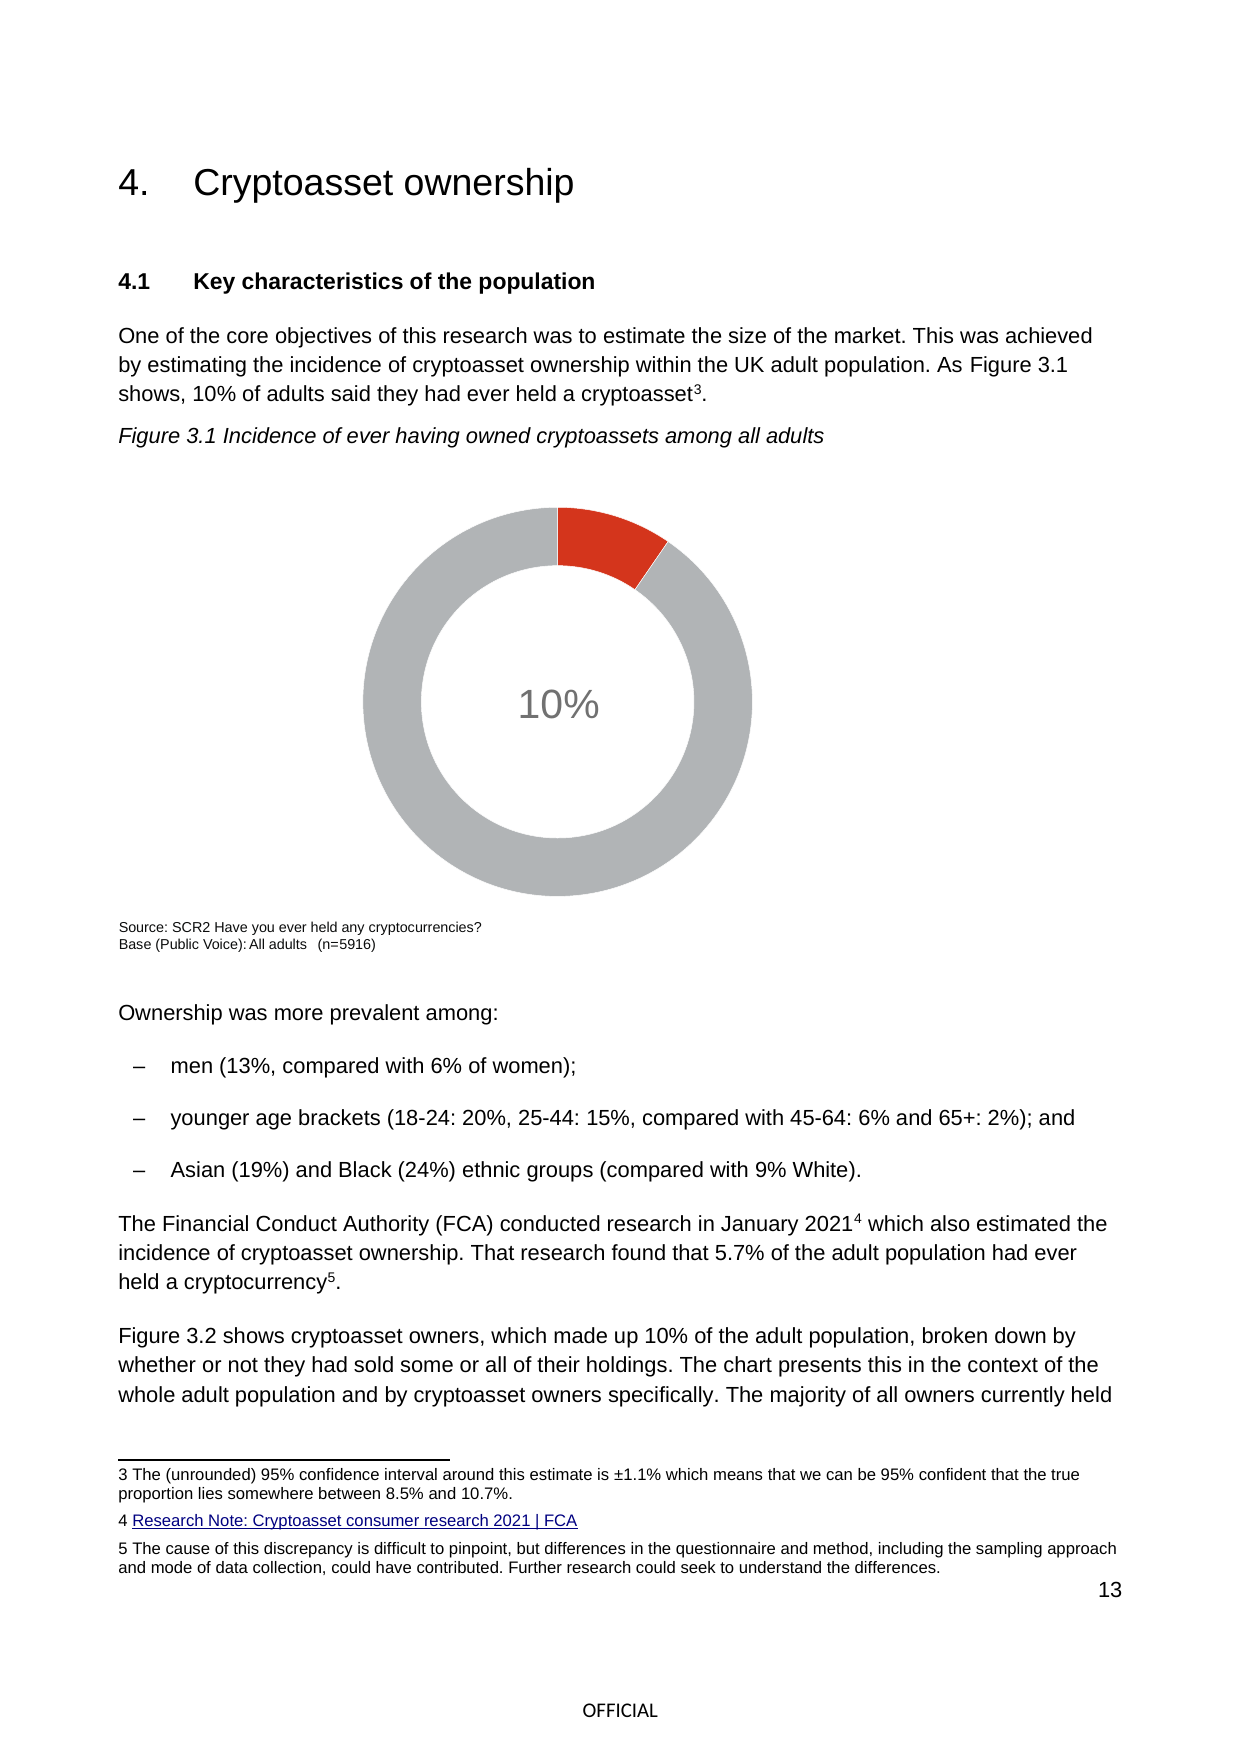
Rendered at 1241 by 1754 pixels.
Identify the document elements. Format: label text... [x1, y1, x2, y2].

text Figure 3.1 Incidence of ever having owned cryptoassets among all adults [118, 420, 1122, 449]
text One of the core objectives of this research was to estimate the size of the market. This was achieved by estimating the incidence of cryptoasset ownership within the UK adult population. As Figure 3.1 shows, 10% of adults said they had ever held a cryptoasset. [118, 320, 1122, 407]
list men (13%, compared with 6% of women); [133, 1052, 1122, 1079]
text Ownership was more prevalent among: [118, 997, 1122, 1027]
text The cause of this discrepancy is difficult to pinpoint, but differences in the questionnaire and method, including the sampling approach and mode of data collection, could have contributed. Further research could seek to understand the differences. [118, 1538, 1122, 1577]
subtitle Cryptoasset ownership [118, 160, 1122, 203]
text Research Note: Cryptoasset consumer research 2021 | FCA [118, 1511, 1122, 1530]
subtitle Key characteristics of the population [118, 266, 1122, 295]
list younger age brackets (18-24: 20%, 25-44: 15%, compared with 45-64: 6% and 65+: 2%); and [133, 1104, 1122, 1131]
list Asian (19%) and Black (24%) ethnic groups (compared with 9% White). [133, 1156, 1122, 1183]
text The Financial Conduct Authority (FCA) conducted research in January 2021 which also estimated the incidence of cryptoasset ownership. That research found that 5.7% of the adult population had ever held a cryptocurrency. [118, 1208, 1122, 1295]
text Figure 3.2 shows cryptoasset owners, which made up 10% of the adult population, broken down by whether or not they had sold some or all of their holdings. The chart presents this in the context of the whole adult population and by cryptoasset owners specifically. The majority of all owners currently held cryptoassets (82%, equivalent to 8% of the adult population), with 55% never having sold any (equivalent to 5% of the adult population). A full breakdown of findings is shown in Table 3.1. [118, 1320, 1122, 1408]
text The (unrounded) 95% confidence interval around this estimate is ±1.1% which means that we can be 95% confident that the true proportion lies somewhere between 8.5% and 10.7%. [118, 1464, 1122, 1503]
